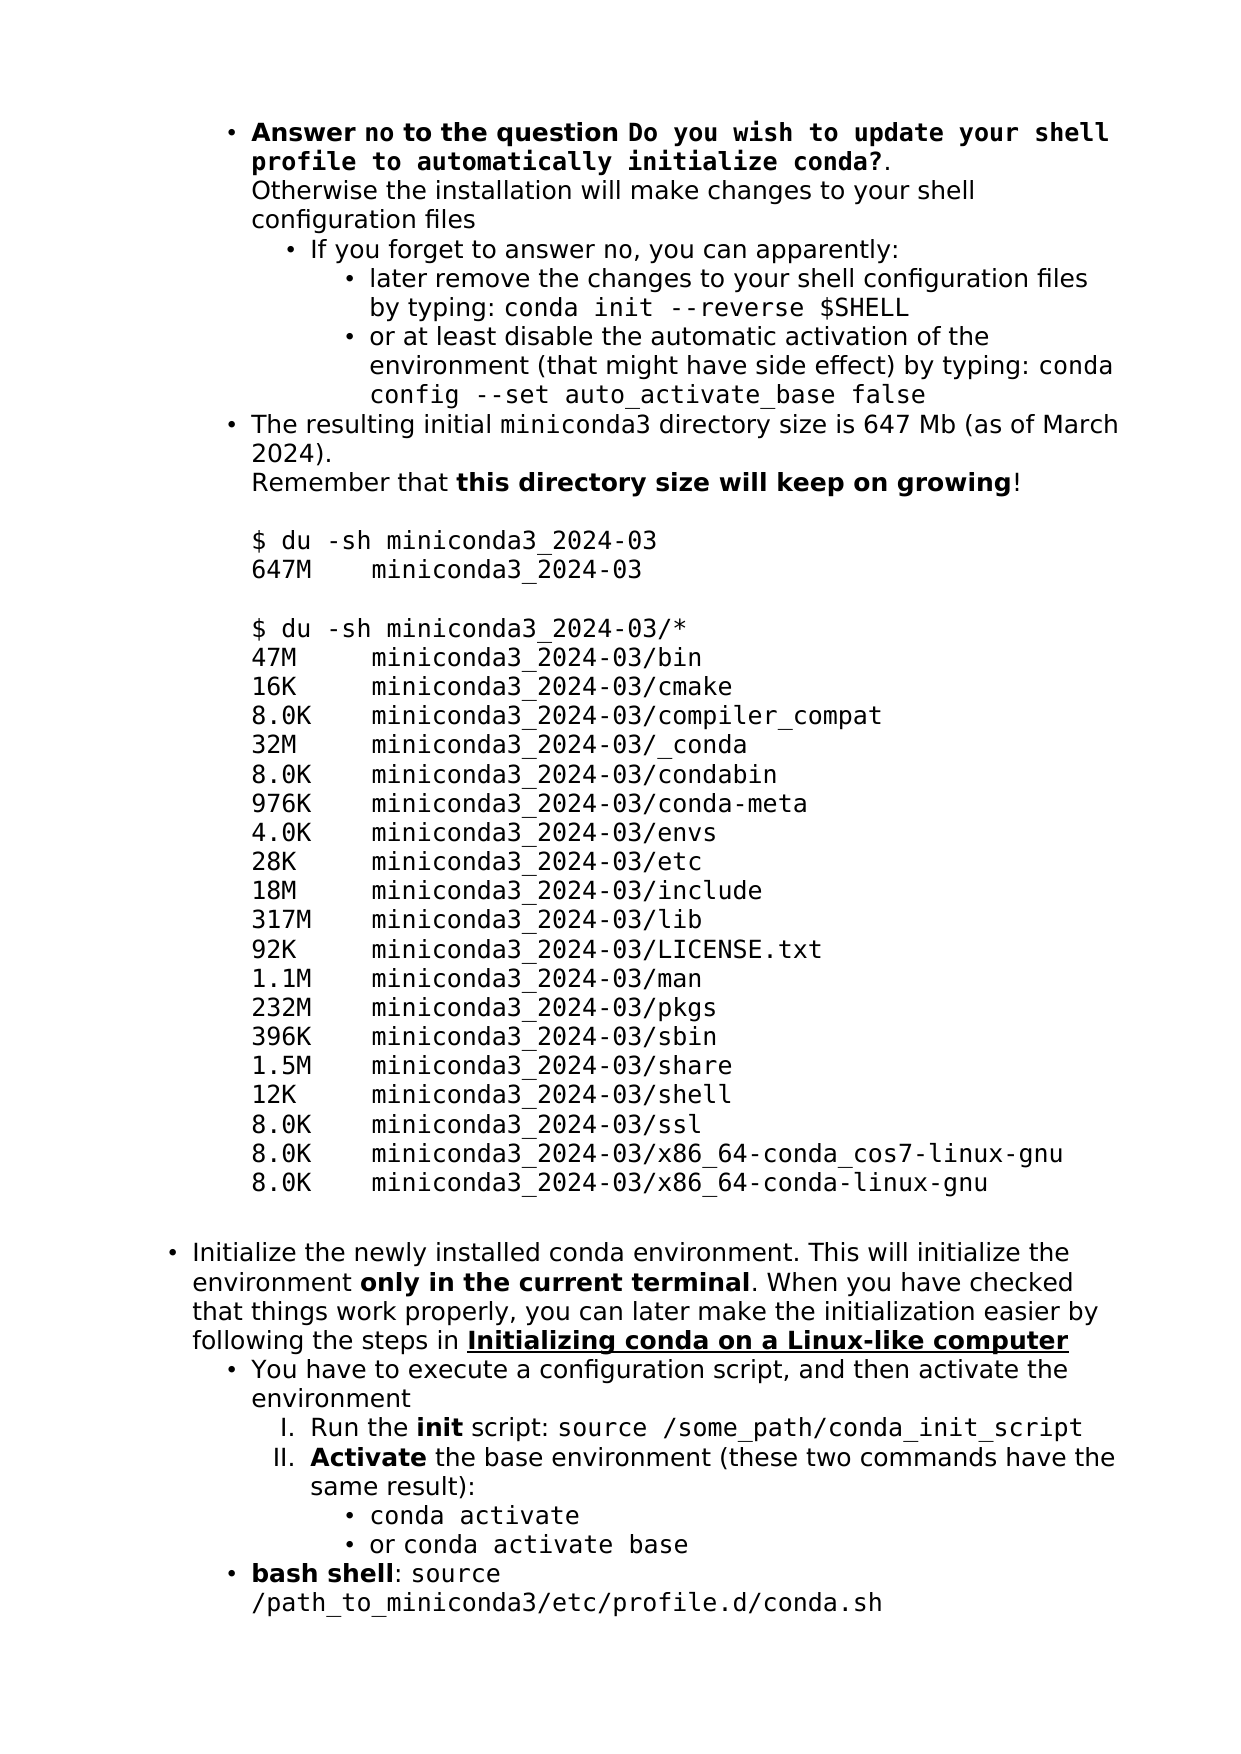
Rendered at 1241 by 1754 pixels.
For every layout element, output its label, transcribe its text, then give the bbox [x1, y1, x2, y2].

list The resulting initial miniconda3 directory size is 647 Mb (as of March 2024). Remember that this directory size will keep on growing! [236, 410, 1122, 526]
list If you forget to answer no, you can apparently: [295, 235, 1122, 264]
list Activate the base environment (these two commands have the same result): [295, 1443, 1122, 1501]
list or at least disable the automatic activation of the environment (that might have side effect) by typing: conda config --set auto_activate_base false [354, 322, 1122, 410]
list conda activate [354, 1501, 1122, 1530]
list Run the init script: source /some_path/conda_init_script [295, 1413, 1122, 1443]
list Initialize the newly installed conda environment. This will initialize the environment only in the current terminal. When you have checked that things work properly, you can later make the initialization easier by following the steps in Initializing conda on a Linux-like computer [177, 1238, 1122, 1355]
list $ du -sh miniconda3_2024-03 647M miniconda3_2024-03 $ du -sh miniconda3_2024-03/* 47M miniconda3_2024-03/bin 16K miniconda3_2024-03/cmake 8.0K miniconda3_2024-03/compiler_compat 32M miniconda3_2024-03/_conda 8.0K miniconda3_2024-03/condabin 976K miniconda3_2024-03/conda-meta 4.0K miniconda3_2024-03/envs 28K miniconda3_2024-03/etc 18M miniconda3_2024-03/include 317M miniconda3_2024-03/lib 92K miniconda3_2024-03/LICENSE.txt 1.1M miniconda3_2024-03/man 232M miniconda3_2024-03/pkgs 396K miniconda3_2024-03/sbin 1.5M miniconda3_2024-03/share 12K miniconda3_2024-03/shell 8.0K miniconda3_2024-03/ssl 8.0K miniconda3_2024-03/x86_64-conda_cos7-linux-gnu 8.0K miniconda3_2024-03/x86_64-conda-linux-gnu [236, 526, 1122, 1197]
list or conda activate base [354, 1530, 1122, 1559]
list You have to execute a configuration script, and then activate the environment [236, 1355, 1122, 1413]
list bash shell: source /path_to_miniconda3/etc/profile.d/conda.sh [236, 1559, 1122, 1618]
list later remove the changes to your shell configuration files by typing: conda init --reverse $SHELL [354, 264, 1122, 322]
list Answer no to the question Do you wish to update your shell profile to automatically initialize conda?. Otherwise the installation will make changes to your shell configuration files [236, 118, 1122, 235]
